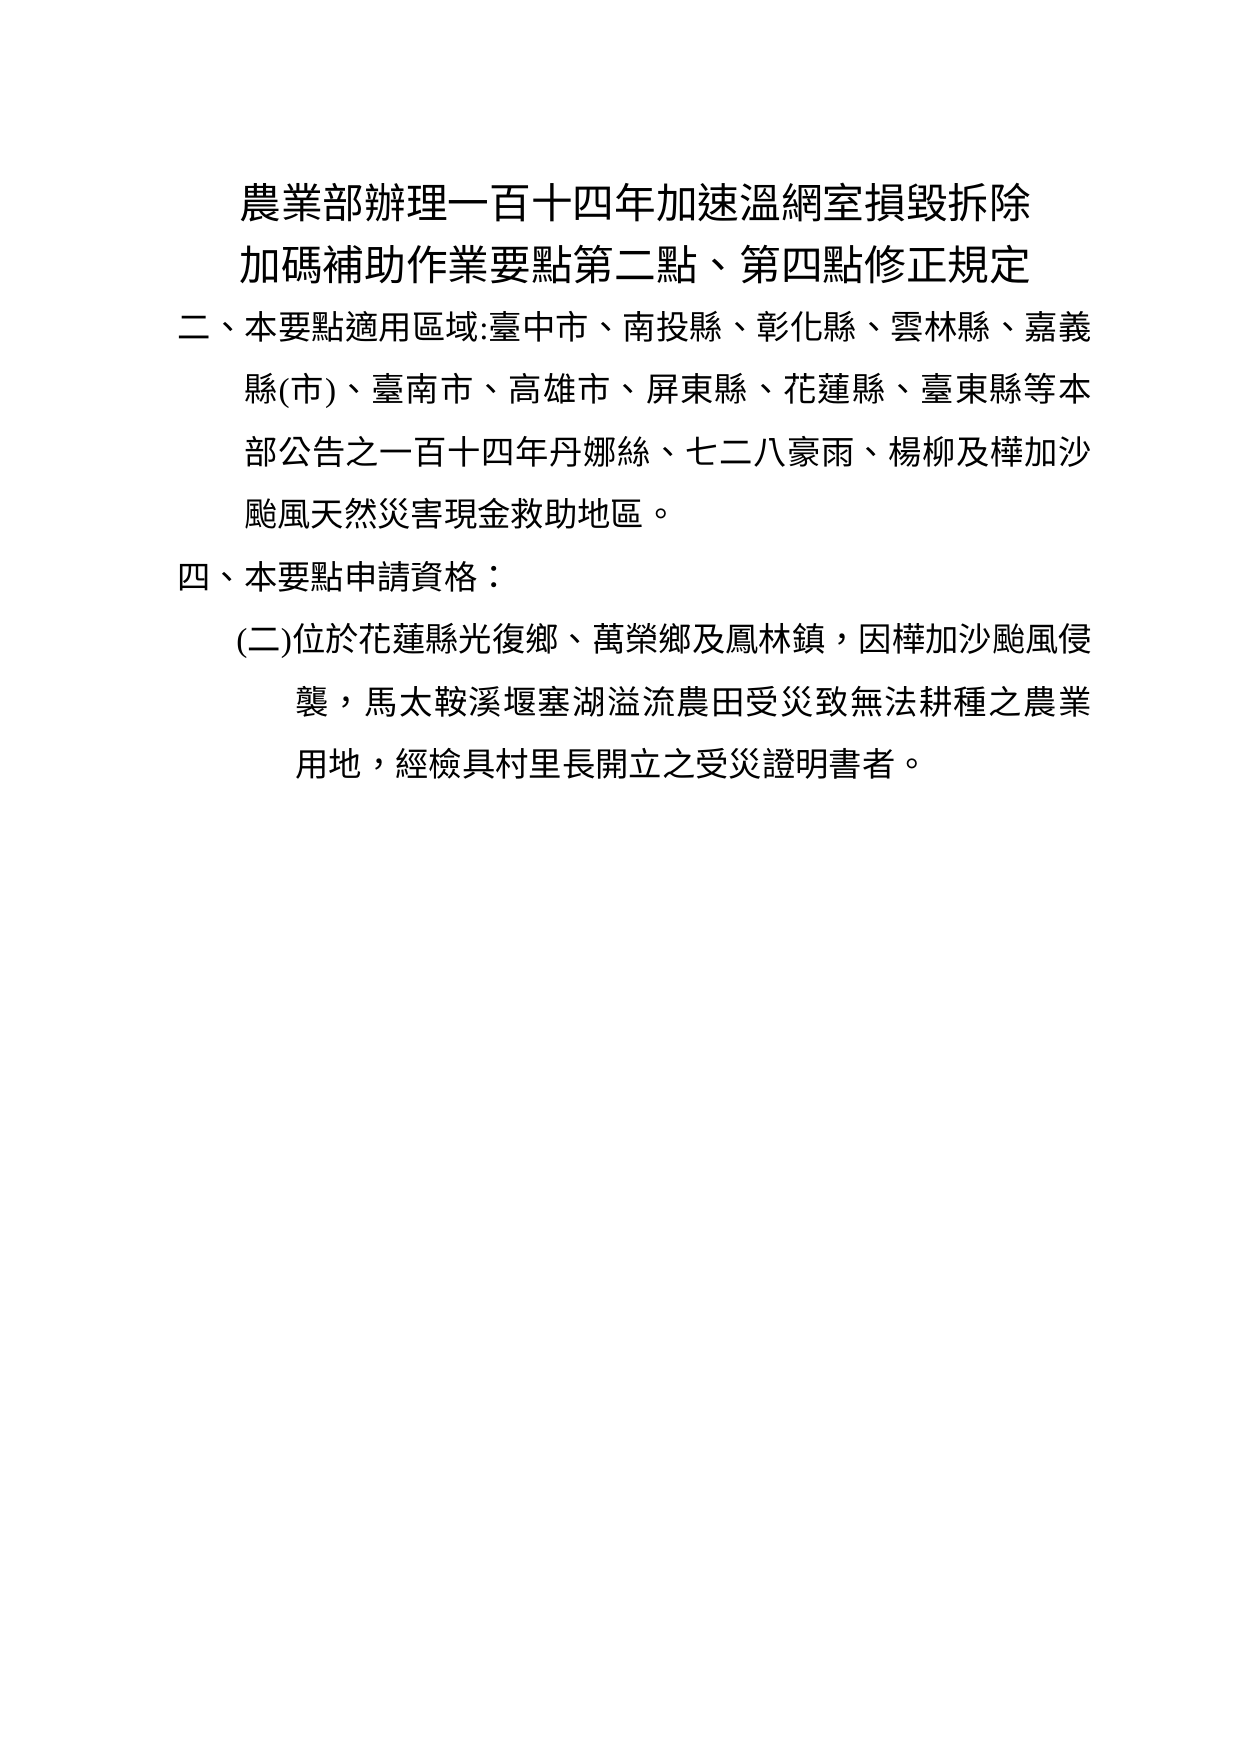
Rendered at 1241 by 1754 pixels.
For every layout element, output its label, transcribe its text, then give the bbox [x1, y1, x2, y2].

text 加碼補助作業要點第二點、第四點修正規定 [177, 221, 1092, 283]
text (二)位於花蓮縣光復鄉、萬榮鄉及鳳林鎮，因樺加沙颱風侵襲，馬太鞍溪堰塞湖溢流農田受災致無法耕種之農業用地，經檢具村里長開立之受災證明書者。 [236, 596, 1092, 783]
text 農業部辦理一百十四年加速溫網室損毀拆除 [177, 158, 1092, 221]
text 四、本要點申請資格： [177, 533, 1092, 596]
text 二、本要點適用區域:臺中市、南投縣、彰化縣、雲林縣、嘉義縣(市)、臺南市、高雄市、屏東縣、花蓮縣、臺東縣等本部公告之一百十四年丹娜絲、七二八豪雨、楊柳及樺加沙颱風天然災害現金救助地區。 [177, 283, 1092, 533]
